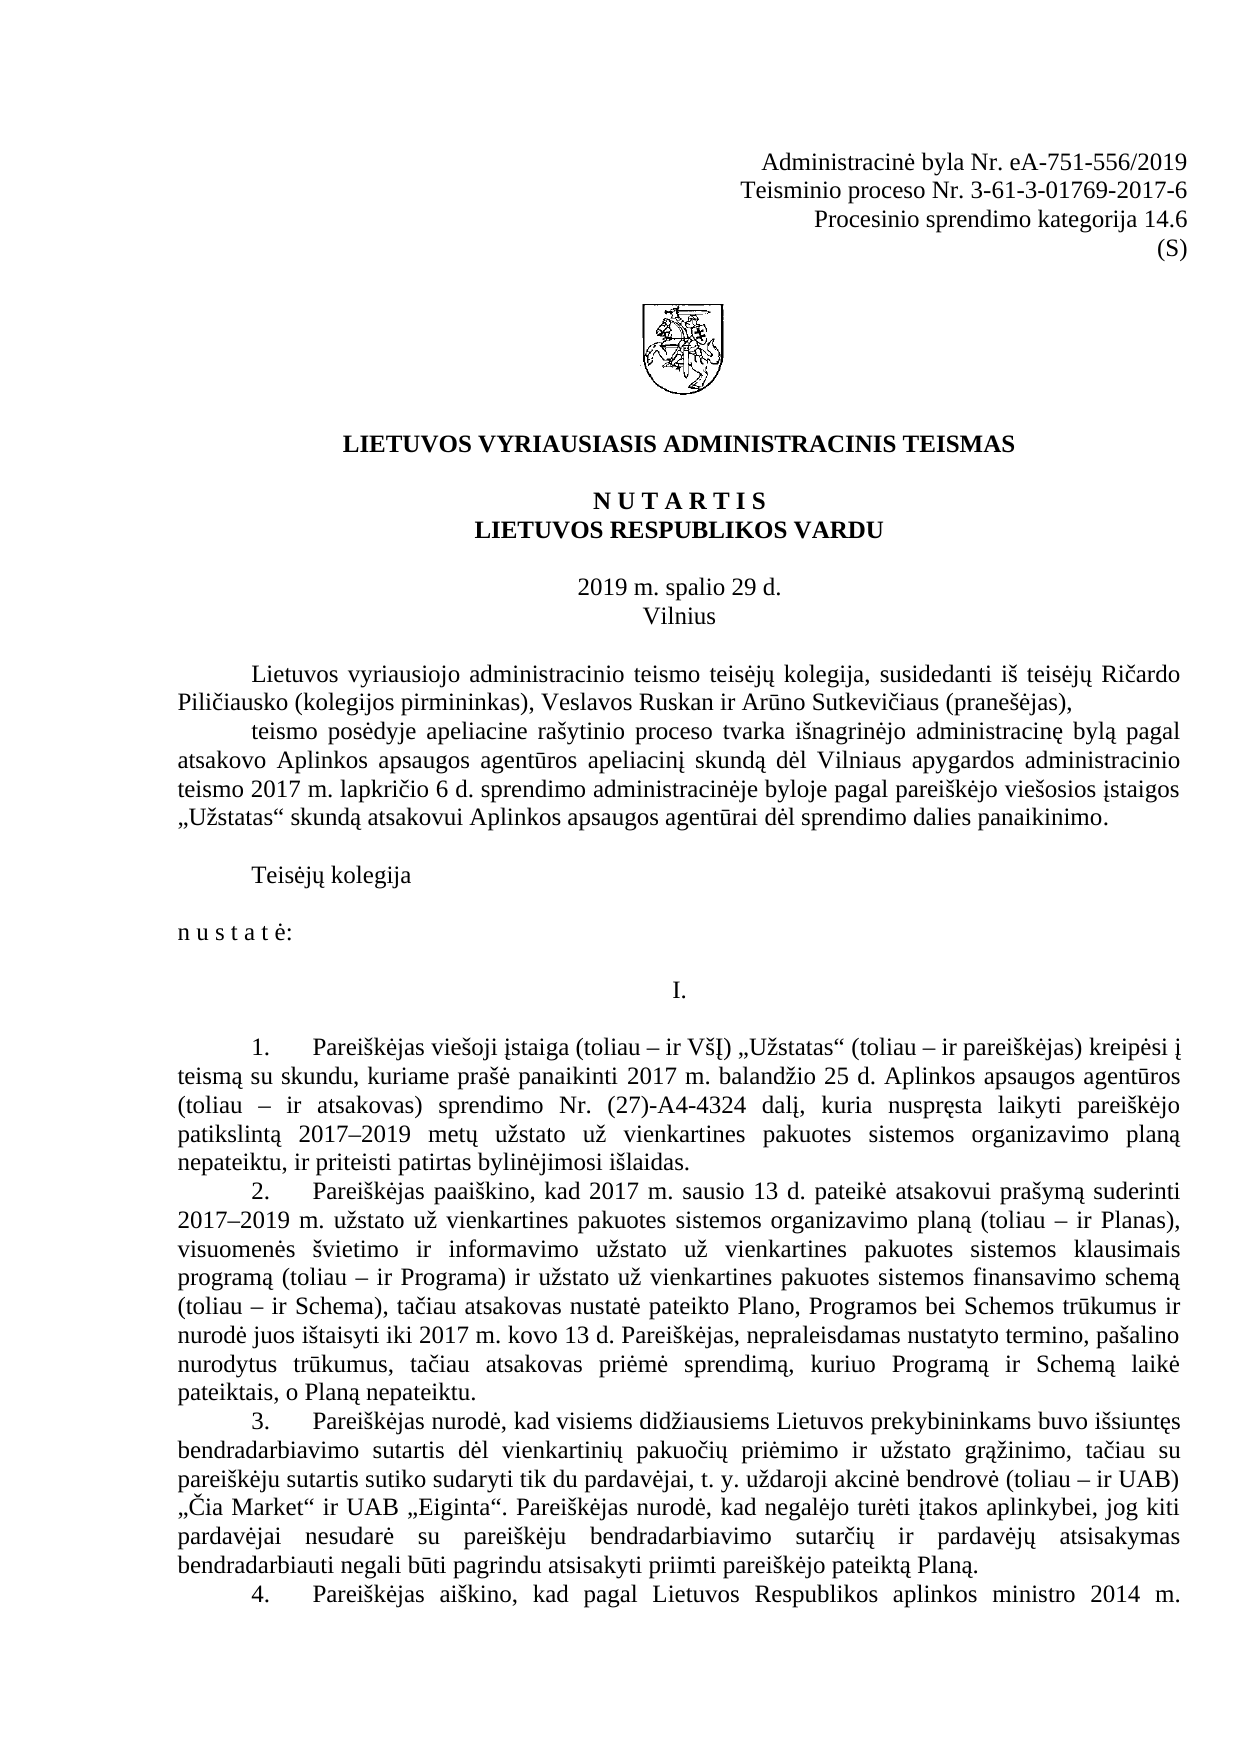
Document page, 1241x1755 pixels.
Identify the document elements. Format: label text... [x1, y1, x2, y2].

text Administracinė byla Nr. eA-751-556/2019 [177, 147, 1187, 176]
text 2. Pareiškėjas paaiškino, kad 2017 m. sausio 13 d. pateikė atsakovui prašymą suderinti 2017–2019 m. užstato už vienkartines pakuotes sistemos organizavimo planą (toliau – ir Planas), visuomenės švietimo ir informavimo užstato už vienkartines pakuotes sistemos klausimais programą (toliau – ir Programa) ir užstato už vienkartines pakuotes sistemos finansavimo schemą (toliau – ir Schema), tačiau atsakovas nustatė pateikto Plano, Programos bei Schemos trūkumus ir nurodė juos ištaisyti iki 2017 m. kovo 13 d. Pareiškėjas, nepraleisdamas nustatyto termino, pašalino nurodytus trūkumus, tačiau atsakovas priėmė sprendimą, kuriuo Programą ir Schemą laikė pateiktais, o Planą nepateiktu. [177, 1176, 1181, 1406]
text teismo posėdyje apeliacine rašytinio proceso tvarka išnagrinėjo administracinę bylą pagal atsakovo Aplinkos apsaugos agentūros apeliacinį skundą dėl Vilniaus apygardos administracinio teismo 2017 m. lapkričio 6 d. sprendimo administracinėje byloje pagal pareiškėjo viešosios įstaigos „Užstatas“ skundą atsakovui Aplinkos apsaugos agentūrai dėl sprendimo dalies panaikinimo. [177, 716, 1181, 831]
text 4. Pareiškėjas aiškino, kad pagal Lietuvos Respublikos aplinkos ministro 2014 m. [177, 1579, 1181, 1607]
text Teisminio proceso Nr. 3-61-3-01769-2017-6 [177, 176, 1187, 204]
text (S) [177, 233, 1187, 262]
text NUTARTIS [177, 486, 1181, 515]
text LIETUVOS RESPUBLIKOS VARDU [177, 515, 1181, 544]
text Vilnius [177, 601, 1181, 630]
text Lietuvos vyriausiojo administracinio teismo teisėjų kolegija, susidedanti iš teisėjų Ričardo Piličiausko (kolegijos pirmininkas), Veslavos Ruskan ir Arūno Sutkevičiaus (pranešėjas), [177, 659, 1181, 716]
text 1. Pareiškėjas viešoji įstaiga (toliau – ir VšĮ) „Užstatas“ (toliau – ir pareiškėjas) kreipėsi į teismą su skundu, kuriame prašė panaikinti 2017 m. balandžio 25 d. Aplinkos apsaugos agentūros (toliau – ir atsakovas) sprendimo Nr. (27)-A4-4324 dalį, kuria nuspręsta laikyti pareiškėjo patikslintą 2017–2019 metų užstato už vienkartines pakuotes sistemos organizavimo planą nepateiktu, ir priteisti patirtas bylinėjimosi išlaidas. [177, 1032, 1181, 1176]
text Teisėjų kolegija [177, 860, 1181, 889]
text Procesinio sprendimo kategorija 14.6 [177, 204, 1187, 233]
text LIETUVOS VYRIAUSIASIS ADMINISTRACINIS TEISMAS [177, 429, 1181, 457]
text 3. Pareiškėjas nurodė, kad visiems didžiausiems Lietuvos prekybininkams buvo išsiuntęs bendradarbiavimo sutartis dėl vienkartinių pakuočių priėmimo ir užstato grąžinimo, tačiau su pareiškėju sutartis sutiko sudaryti tik du pardavėjai, t. y. uždaroji akcinė bendrovė (toliau – ir UAB) „Čia Market“ ir UAB „Eiginta“. Pareiškėjas nurodė, kad negalėjo turėti įtakos aplinkybei, jog kiti pardavėjai nesudarė su pareiškėju bendradarbiavimo sutarčių ir pardavėjų atsisakymas bendradarbiauti negali būti pagrindu atsisakyti priimti pareiškėjo pateiktą Planą. [177, 1406, 1181, 1579]
text n u s t a t ė: [177, 917, 1181, 946]
text 2019 m. spalio 29 d. [177, 572, 1181, 601]
text I. [177, 975, 1181, 1004]
